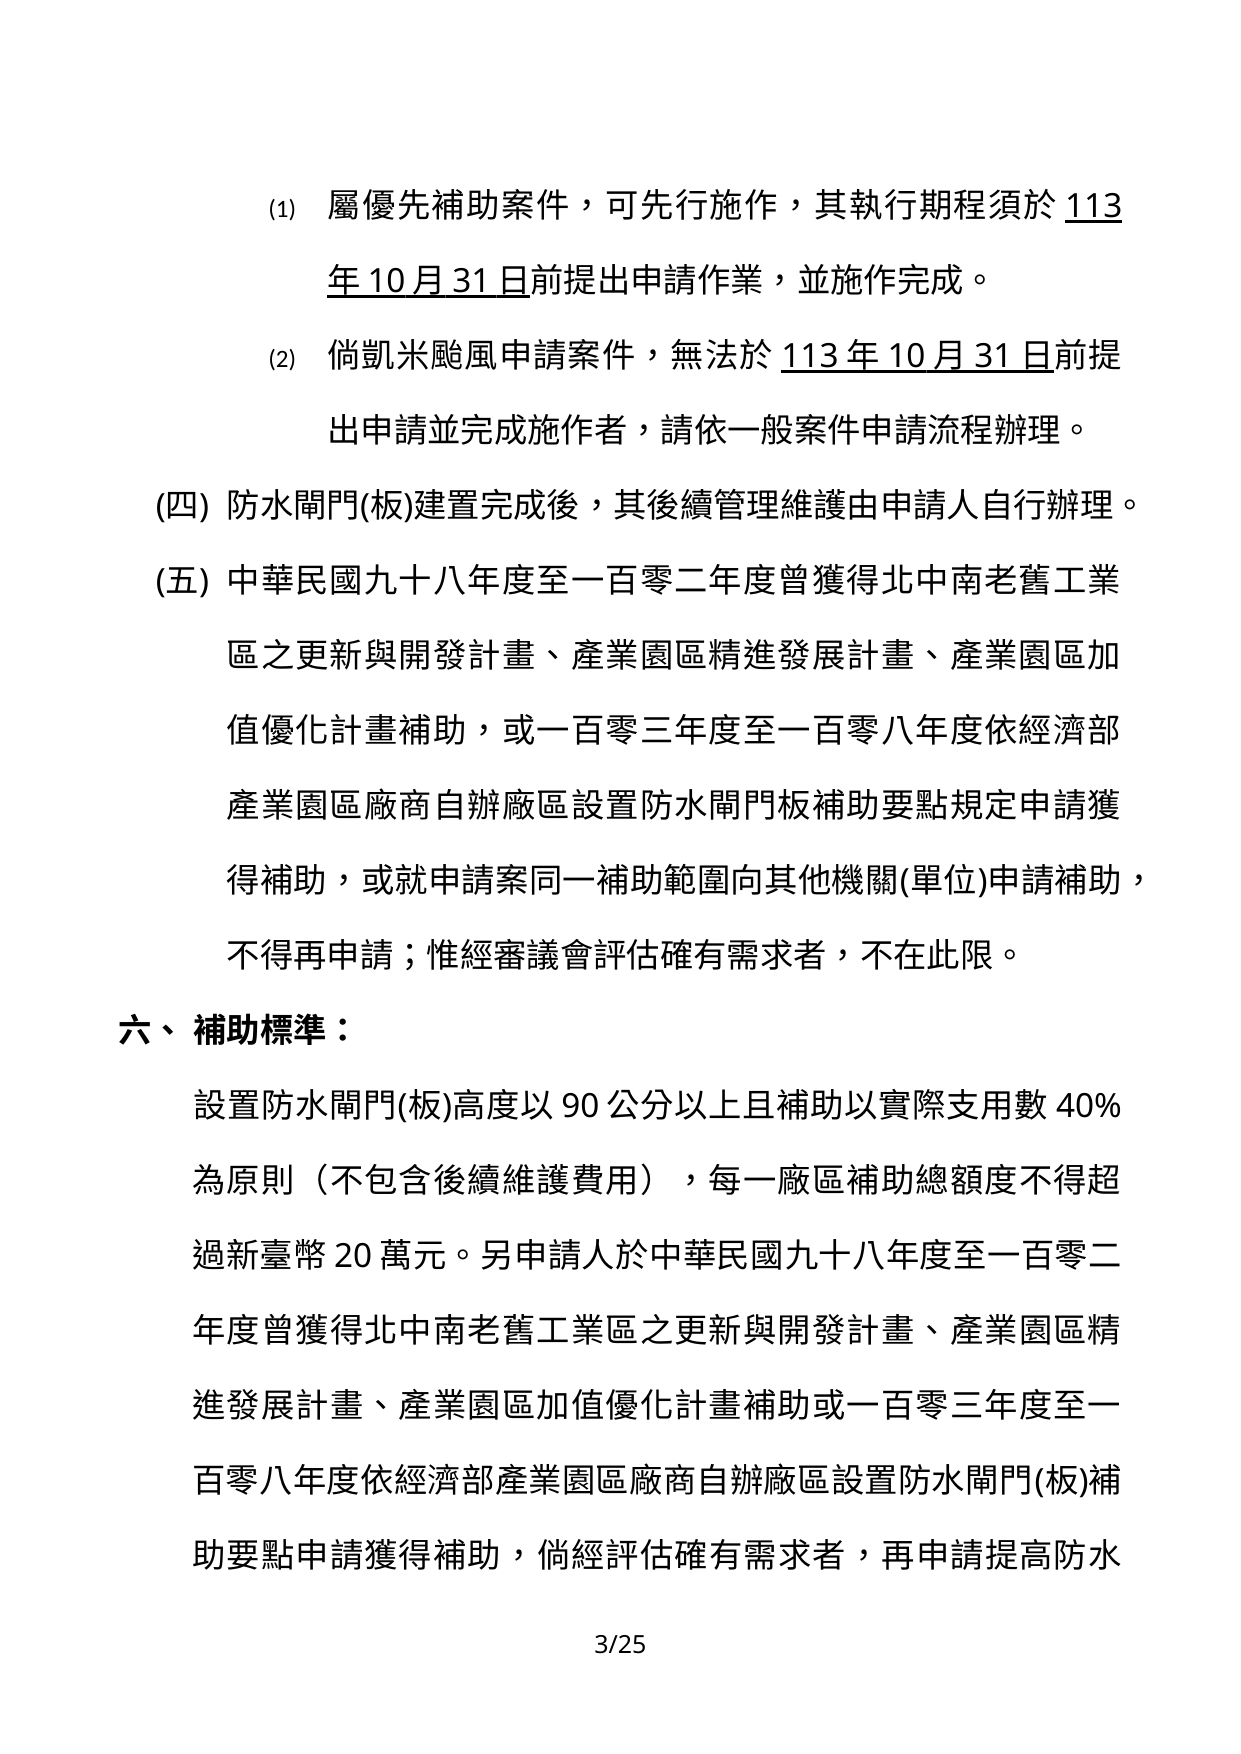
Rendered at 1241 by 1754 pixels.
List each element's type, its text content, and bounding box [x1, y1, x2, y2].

list 補助標準： [118, 991, 1122, 1066]
list 防水閘門(板)建置完成後，其後續管理維護由申請人自行辦理。 [156, 466, 1122, 541]
list 中華民國九十八年度至一百零二年度曾獲得北中南老舊工業區之更新與開發計畫、產業園區精進發展計畫、產業園區加值優化計畫補助，或一百零三年度至一百零八年度依經濟部產業園區廠商自辦廠區設置防水閘門板補助要點規定申請獲得補助，或就申請案同一補助範圍向其他機關(單位)申請補助，不得再申請；惟經審議會評估確有需求者，不在此限。 [156, 541, 1122, 991]
list 倘凱米颱風申請案件，無法於113年10月31日前提出申請並完成施作者，請依一般案件申請流程辦理。 [268, 316, 1122, 466]
text 設置防水閘門(板)高度以90公分以上且補助以實際支用數40%為原則（不包含後續維護費用），每一廠區補助總額度不得超過新臺幣20萬元。另申請人於中華民國九十八年度至一百零二年度曾獲得北中南老舊工業區之更新與開發計畫、產業園區精進發展計畫、產業園區加值優化計畫補助或一百零三年度至一百零八年度依經濟部產業園區廠商自辦廠區設置防水閘門(板)補助要點申請獲得補助，倘經評估確有需求者，再申請提高防水 [192, 1066, 1122, 1591]
list 屬優先補助案件，可先行施作，其執行期程須於113年10月31日前提出申請作業，並施作完成。 [268, 166, 1122, 316]
